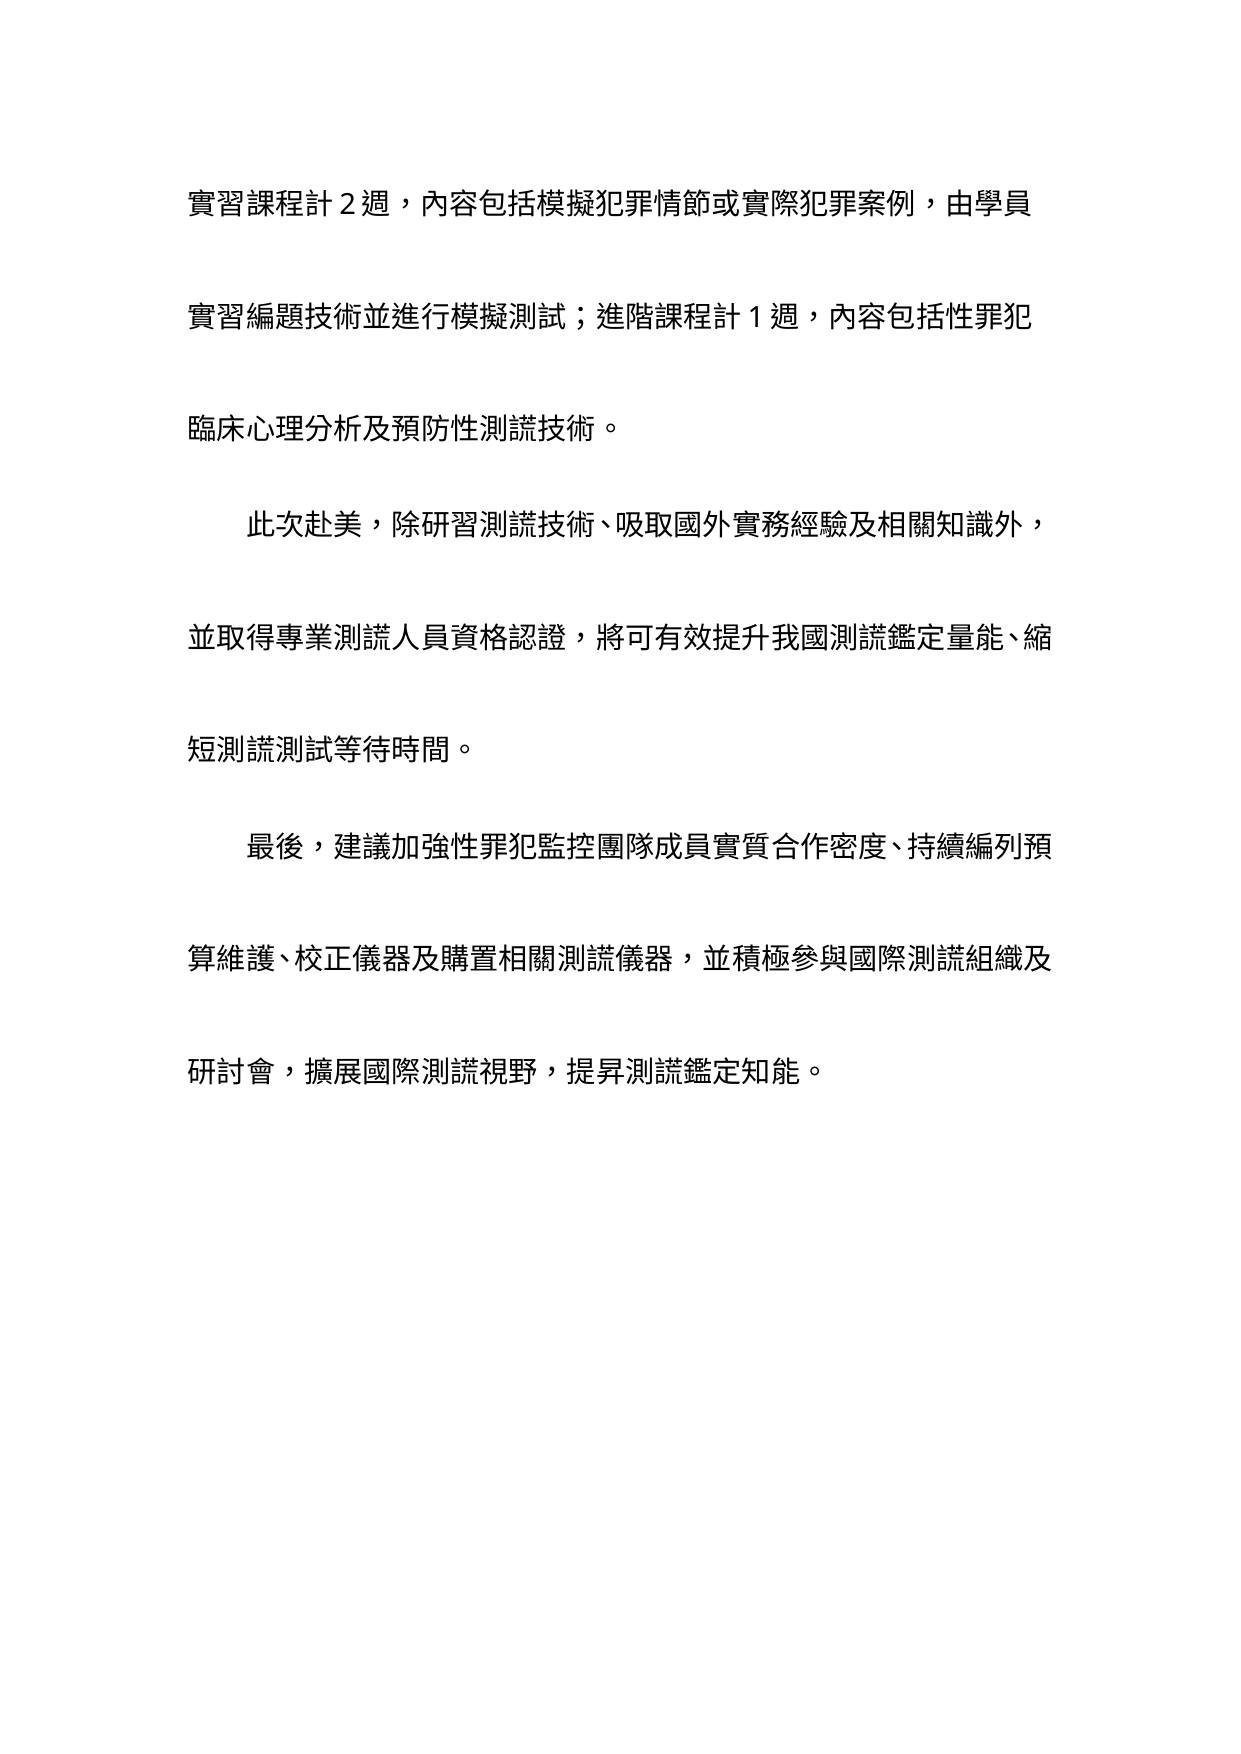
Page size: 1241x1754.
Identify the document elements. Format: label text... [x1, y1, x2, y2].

text 本次測謊基礎課程計8週，內容包括測謊歷史、儀器介紹、生理學、心理學、編題技術、測前會談、測後晤談、圖譜分析、測謊信度與效度、品質控制、測謊法律問題、進用篩選測試、報告製作、抗制措施等；實習課程計2週，內容包括模擬犯罪情節或實際犯罪案例，由學員實習編題技術並進行模擬測試；進階課程計1週，內容包括性罪犯臨床心理分析及預防性測謊技術。 [187, 164, 1053, 464]
text 最後，建議加強性罪犯監控團隊成員實質合作密度、持續編列預算維護、校正儀器及購置相關測謊儀器，並積極參與國際測謊組織及研討會，擴展國際測謊視野，提昇測謊鑑定知能。 [187, 807, 1053, 1107]
text 此次赴美，除研習測謊技術、吸取國外實務經驗及相關知識外，並取得專業測謊人員資格認證，將可有效提升我國測謊鑑定量能、縮短測謊測試等待時間。 [187, 486, 1053, 786]
